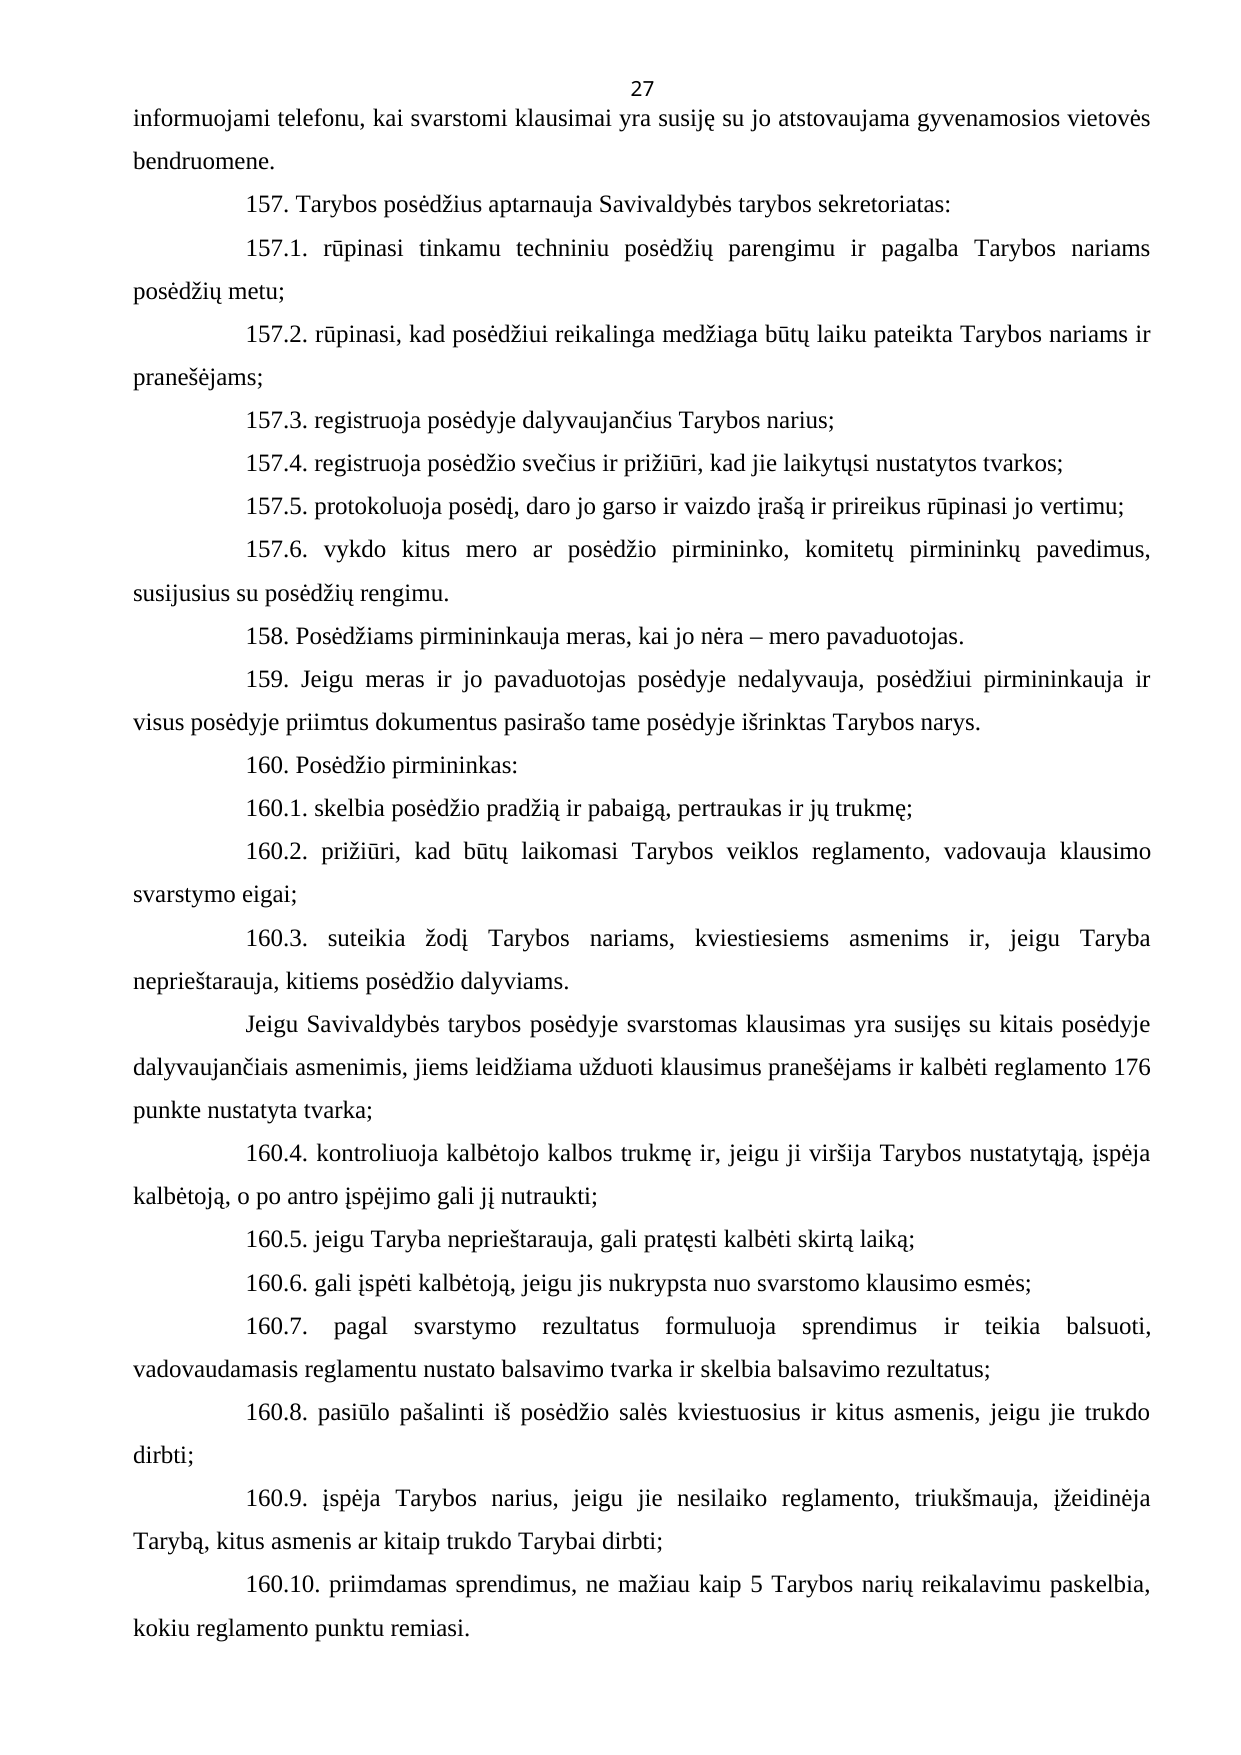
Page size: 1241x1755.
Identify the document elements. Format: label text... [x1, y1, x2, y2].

text 157.6. vykdo kitus mero ar posėdžio pirmininko, komitetų pirmininkų pavedimus, susijusius su posėdžių rengimu. [133, 534, 1152, 606]
text 160.4. kontroliuoja kalbėtojo kalbos trukmę ir, jeigu ji viršija Tarybos nustatytąją, įspėja kalbėtoją, o po antro įspėjimo gali jį nutraukti; [133, 1138, 1152, 1210]
text 160.9. įspėja Tarybos narius, jeigu jie nesilaiko reglamento, triukšmauja, įžeidinėja Tarybą, kitus asmenis ar kitaip trukdo Tarybai dirbti; [133, 1483, 1152, 1555]
text 160.1. skelbia posėdžio pradžią ir pabaigą, pertraukas ir jų trukmę; [133, 793, 1152, 822]
text 159. Jeigu meras ir jo pavaduotojas posėdyje nedalyvauja, posėdžiui pirmininkauja ir visus posėdyje priimtus dokumentus pasirašo tame posėdyje išrinktas Tarybos narys. [133, 664, 1152, 736]
text 160.7. pagal svarstymo rezultatus formuluoja sprendimus ir teikia balsuoti, vadovaudamasis reglamentu nustato balsavimo tvarka ir skelbia balsavimo rezultatus; [133, 1311, 1152, 1383]
text 160.8. pasiūlo pašalinti iš posėdžio salės kviestuosius ir kitus asmenis, jeigu jie trukdo dirbti; [133, 1397, 1152, 1469]
text 157.2. rūpinasi, kad posėdžiui reikalinga medžiaga būtų laiku pateikta Tarybos nariams ir pranešėjams; [133, 319, 1152, 391]
text 157.3. registruoja posėdyje dalyvaujančius Tarybos narius; [133, 405, 1152, 434]
text Jeigu Savivaldybės tarybos posėdyje svarstomas klausimas yra susijęs su kitais posėdyje dalyvaujančiais asmenimis, jiems leidžiama užduoti klausimus pranešėjams ir kalbėti reglamento 176 punkte nustatyta tvarka; [133, 1009, 1152, 1124]
text informuojami telefonu, kai svarstomi klausimai yra susiję su jo atstovaujama gyvenamosios vietovės bendruomene. [133, 103, 1152, 175]
text 160.5. jeigu Taryba neprieštarauja, gali pratęsti kalbėti skirtą laiką; [133, 1224, 1152, 1253]
text 157.4. registruoja posėdžio svečius ir prižiūri, kad jie laikytųsi nustatytos tvarkos; [133, 448, 1152, 477]
text 160.3. suteikia žodį Tarybos nariams, kviestiesiems asmenims ir, jeigu Taryba neprieštarauja, kitiems posėdžio dalyviams. [133, 923, 1152, 994]
text 160.6. gali įspėti kalbėtoją, jeigu jis nukrypsta nuo svarstomo klausimo esmės; [133, 1268, 1152, 1296]
text 157.1. rūpinasi tinkamu techniniu posėdžių parengimu ir pagalba Tarybos nariams posėdžių metu; [133, 233, 1152, 304]
text 157.5. protokoluoja posėdį, daro jo garso ir vaizdo įrašą ir prireikus rūpinasi jo vertimu; [133, 491, 1152, 520]
text 157. Tarybos posėdžius aptarnauja Savivaldybės tarybos sekretoriatas: [133, 189, 1152, 218]
text 160.10. priimdamas sprendimus, ne mažiau kaip 5 Tarybos narių reikalavimu paskelbia, kokiu reglamento punktu remiasi. [133, 1569, 1152, 1641]
text 160. Posėdžio pirmininkas: [133, 750, 1152, 779]
text 160.2. prižiūri, kad būtų laikomasi Tarybos veiklos reglamento, vadovauja klausimo svarstymo eigai; [133, 836, 1152, 908]
text 158. Posėdžiams pirmininkauja meras, kai jo nėra – mero pavaduotojas. [133, 621, 1152, 649]
